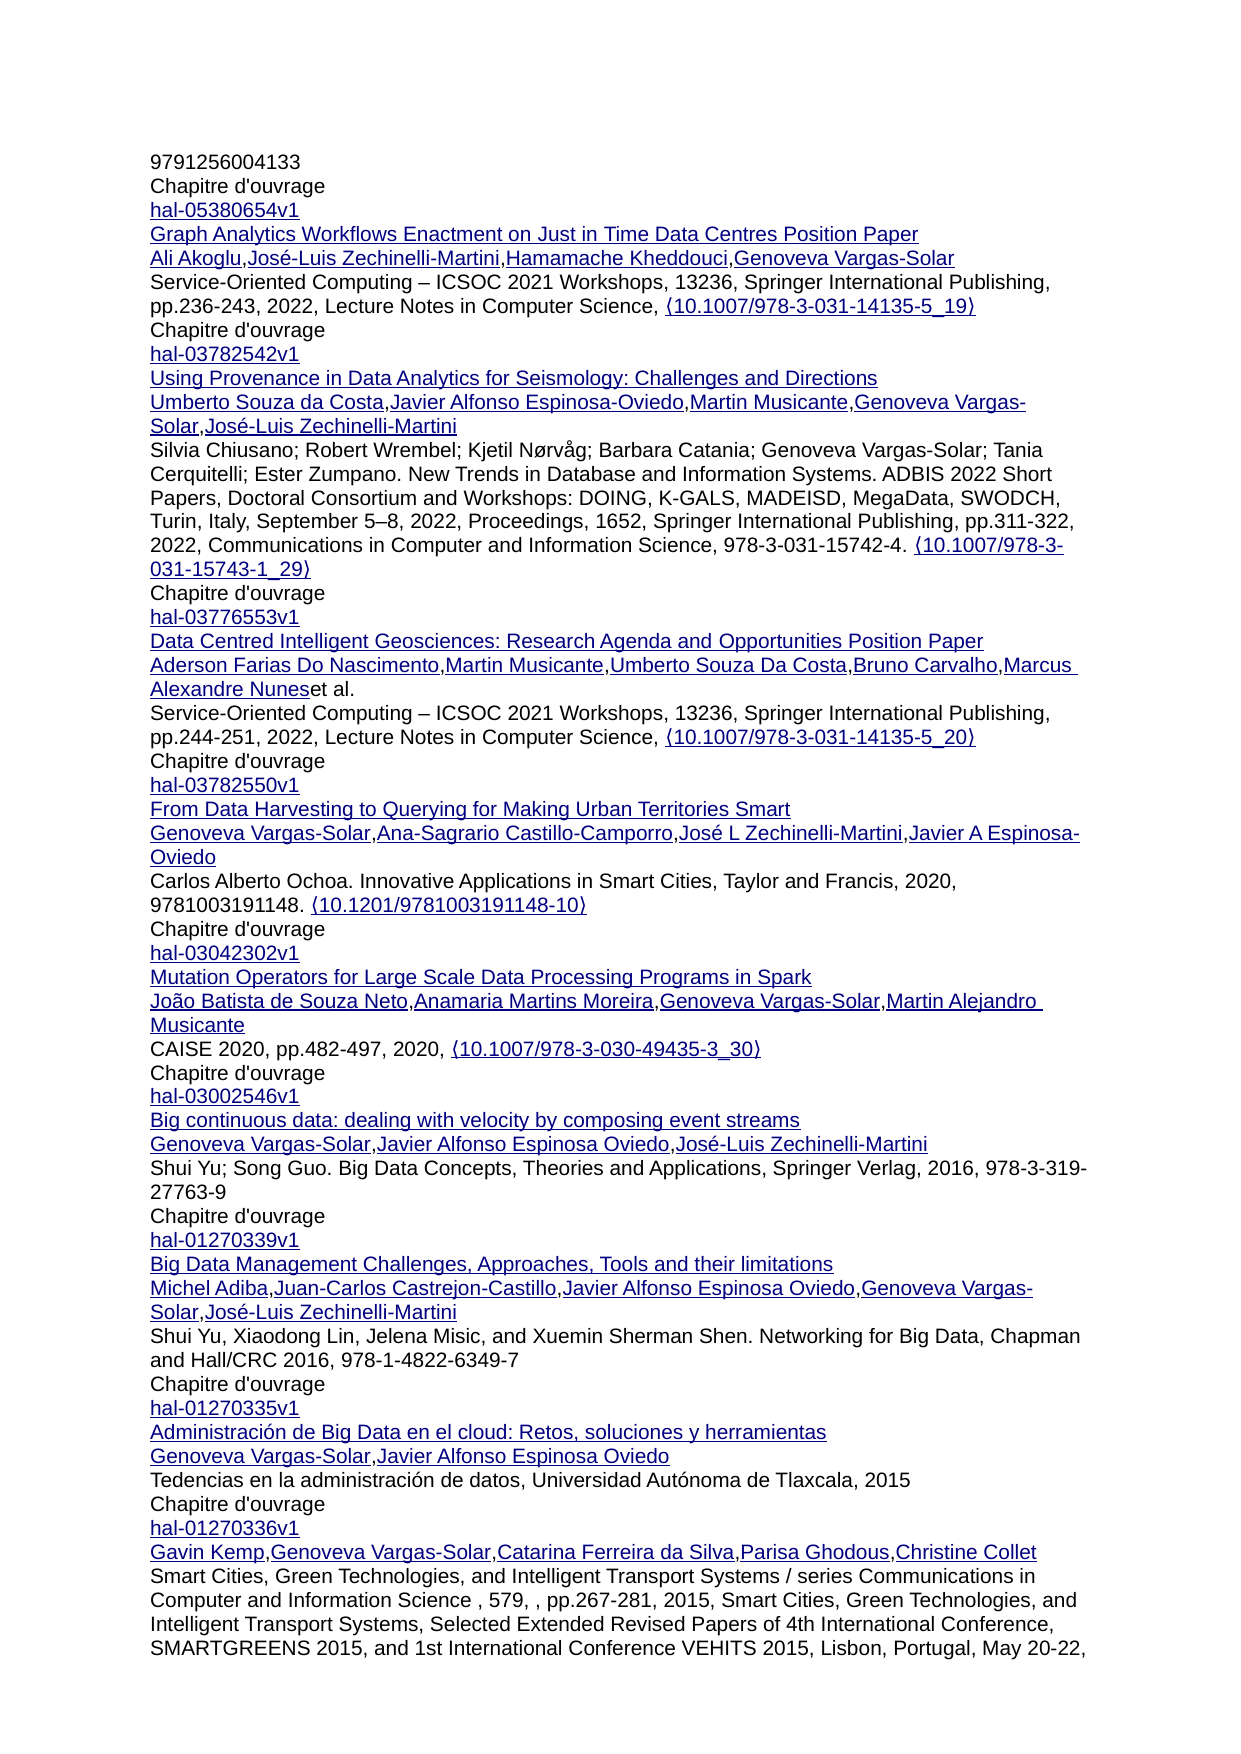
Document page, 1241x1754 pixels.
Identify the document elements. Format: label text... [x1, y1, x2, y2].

table_cell Graph Analytics Workflows Enactment on Just in Time Data Centres Position Paper Ali Akoglu,José-Luis Zechinelli-Martini,Hamamache Kheddouci,Genoveva Vargas-Solar Service-Oriented Computing – ICSOC 2021 Workshops, 13236, Springer International Publishing, pp.236-243, 2022, Lecture Notes in Computer Science, ⟨10.1007/978-3-031-14135-5_19⟩ Chapitre d'ouvrage hal-03782542v1 [150, 222, 1090, 366]
table_cell Using Provenance in Data Analytics for Seismology: Challenges and Directions Umberto Souza da Costa,Javier Alfonso Espinosa-Oviedo,Martin Musicante,Genoveva Vargas-Solar,José-Luis Zechinelli-Martini Silvia Chiusano; Robert Wrembel; Kjetil Nørvåg; Barbara Catania; Genoveva Vargas-Solar; Tania Cerquitelli; Ester Zumpano. New Trends in Database and Information Systems. ADBIS 2022 Short Papers, Doctoral Consortium and Workshops: DOING, K-GALS, MADEISD, MegaData, SWODCH, Turin, Italy, September 5–8, 2022, Proceedings, 1652, Springer International Publishing, pp.311-322, 2022, Communications in Computer and Information Science, 978-3-031-15742-4. ⟨10.1007/978-3-031-15743-1_29⟩ Chapitre d'ouvrage hal-03776553v1 [150, 366, 1090, 629]
table_cell The Hidden Voice of AI: Navigating the Unseen Barriers to Inclusion in Scientific Discourse Genoveva Vargas-Solar Inclusione ed elaborazione del linguaggio naturale nell’era dell’intelligenza artificiale generativa, 2025, 9791256004133 Chapitre d'ouvrage hal-05380654v1 [150, 150, 1090, 222]
table_cell Big Data Management Challenges, Approaches, Tools and their limitations Michel Adiba,Juan-Carlos Castrejon-Castillo,Javier Alfonso Espinosa Oviedo,Genoveva Vargas-Solar,José-Luis Zechinelli-Martini Shui Yu, Xiaodong Lin, Jelena Misic, and Xuemin Sherman Shen. Networking for Big Data, Chapman and Hall/CRC 2016, 978-1-4822-6349-7 Chapitre d'ouvrage hal-01270335v1 [150, 1252, 1090, 1420]
table_cell Big continuous data: dealing with velocity by composing event streams Genoveva Vargas-Solar,Javier Alfonso Espinosa Oviedo,José-Luis Zechinelli-Martini Shui Yu; Song Guo. Big Data Concepts, Theories and Applications, Springer Verlag, 2016, 978-3-319-27763-9 Chapitre d'ouvrage hal-01270339v1 [150, 1108, 1090, 1252]
table_cell From Data Harvesting to Querying for Making Urban Territories Smart Genoveva Vargas-Solar,Ana-Sagrario Castillo-Camporro,José L Zechinelli-Martini,Javier A Espinosa-Oviedo Carlos Alberto Ochoa. Innovative Applications in Smart Cities, Taylor and Francis, 2020, 9781003191148. ⟨10.1201/9781003191148-10⟩ Chapitre d'ouvrage hal-03042302v1 [150, 797, 1090, 964]
table_cell Service Oriented Big Data Management for Transport Gavin Kemp,Genoveva Vargas-Solar,Catarina Ferreira da Silva,Parisa Ghodous,Christine Collet Smart Cities, Green Technologies, and Intelligent Transport Systems / series Communications in Computer and Information Science , 579, , pp.267-281, 2015, Smart Cities, Green Technologies, and Intelligent Transport Systems, Selected Extended Revised Papers of 4th International Conference, SMARTGREENS 2015, and 1st International Conference VEHITS 2015, Lisbon, Portugal, May 20-22, 2015, ⟨10.1007/978-3-319-27753-0_15⟩ Chapitre d'ouvrage hal-01372400v1 [150, 1540, 1090, 1659]
table_cell Administración de Big Data en el cloud: Retos, soluciones y herramientas Genoveva Vargas-Solar,Javier Alfonso Espinosa Oviedo Tedencias en la administración de datos, Universidad Autónoma de Tlaxcala, 2015 Chapitre d'ouvrage hal-01270336v1 [150, 1420, 1090, 1539]
table_cell Mutation Operators for Large Scale Data Processing Programs in Spark João Batista de Souza Neto,Anamaria Martins Moreira,Genoveva Vargas-Solar,Martin Alejandro Musicante CAISE 2020, pp.482-497, 2020, ⟨10.1007/978-3-030-49435-3_30⟩ Chapitre d'ouvrage hal-03002546v1 [150, 965, 1090, 1108]
table_cell Data Centred Intelligent Geosciences: Research Agenda and Opportunities Position Paper Aderson Farias Do Nascimento,Martin Musicante,Umberto Souza Da Costa,Bruno Carvalho,Marcus Alexandre Nuneset al. Service-Oriented Computing – ICSOC 2021 Workshops, 13236, Springer International Publishing, pp.244-251, 2022, Lecture Notes in Computer Science, ⟨10.1007/978-3-031-14135-5_20⟩ Chapitre d'ouvrage hal-03782550v1 [150, 629, 1090, 797]
